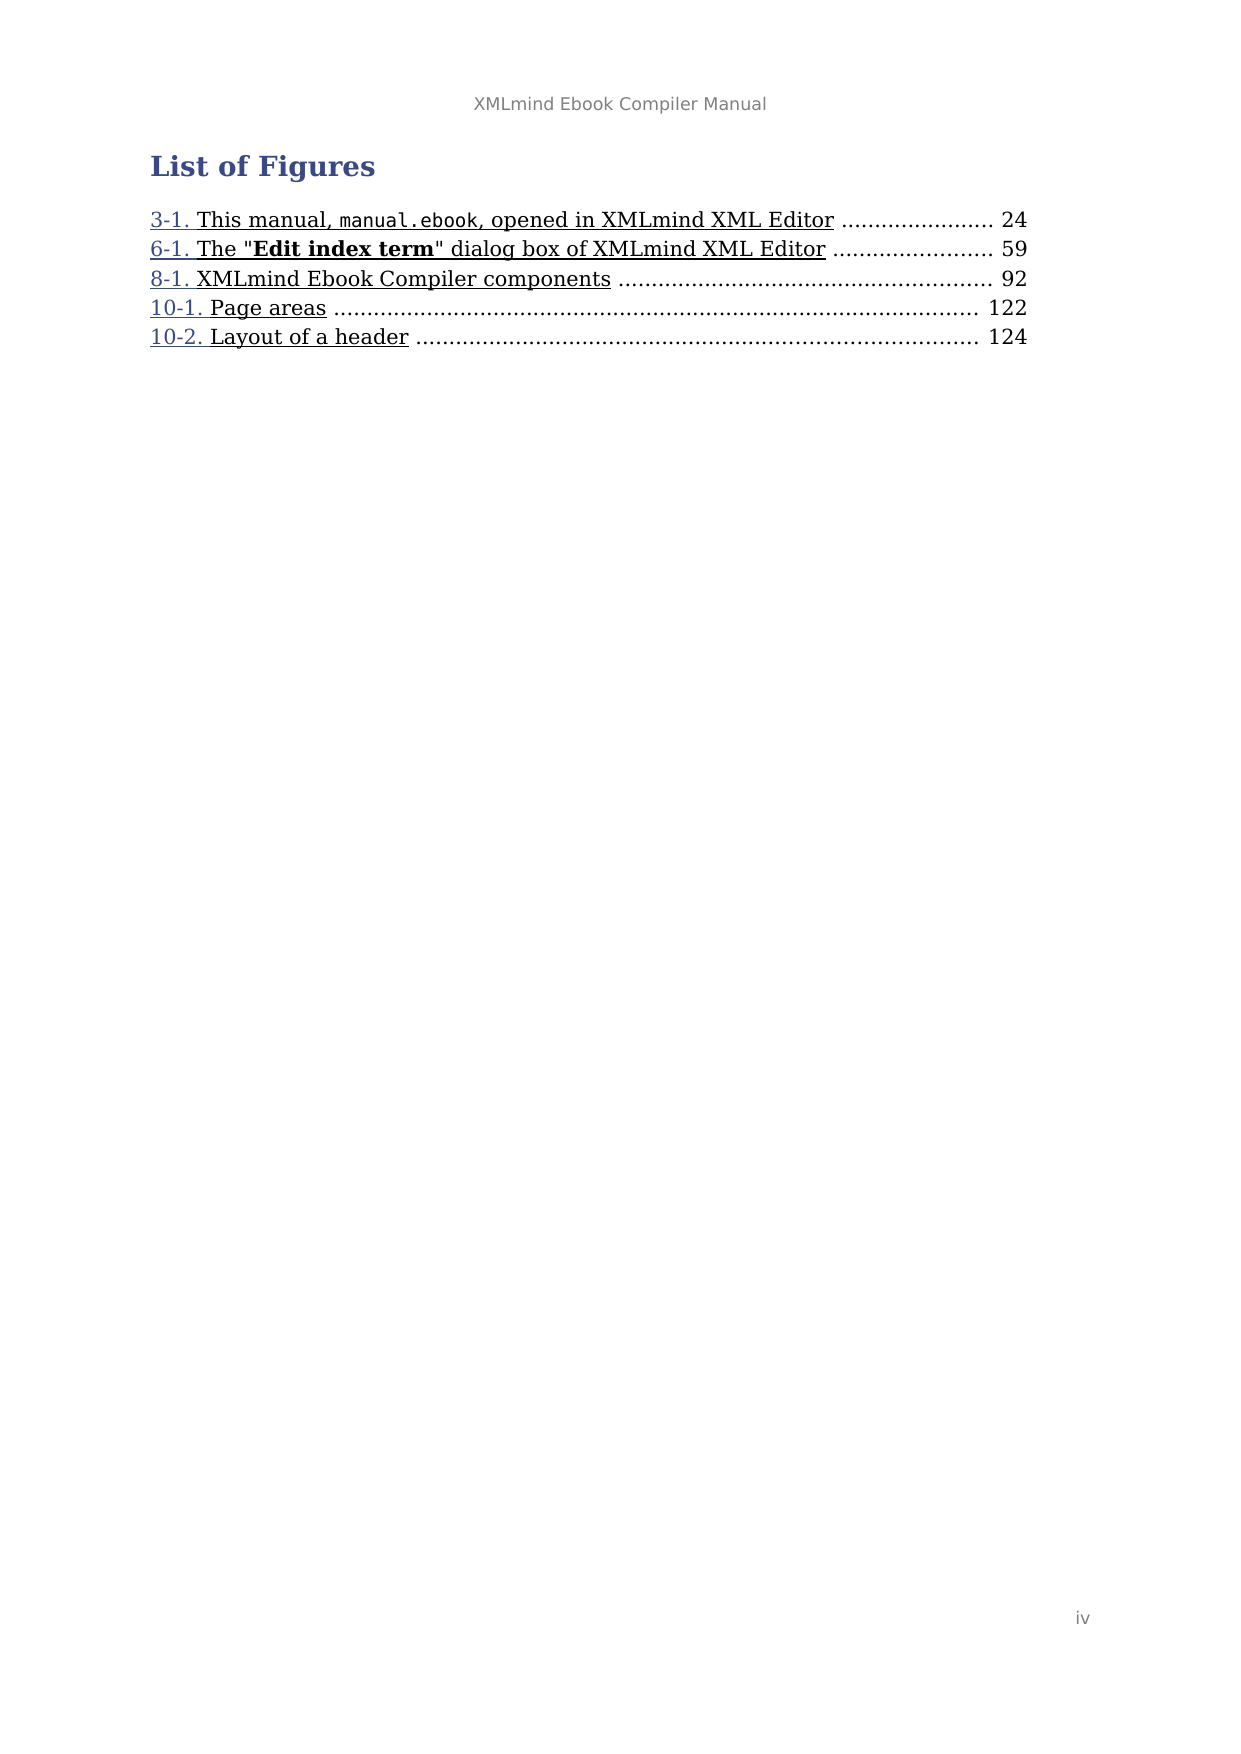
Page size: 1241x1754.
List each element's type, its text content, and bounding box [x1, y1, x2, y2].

text 10-1. Page areas 0 [150, 291, 1090, 320]
text 8-1. XMLmind Ebook Compiler components 0 [150, 262, 1090, 291]
subtitle List of Figures [150, 150, 1090, 183]
text 3-1. This manual, manual.ebook, opened in XMLmind XML Editor 0 [150, 203, 1090, 233]
text 10-2. Layout of a header 0 [150, 320, 1090, 349]
text 6-1. The "Edit index term" dialog box of XMLmind XML Editor 0 [150, 233, 1090, 262]
